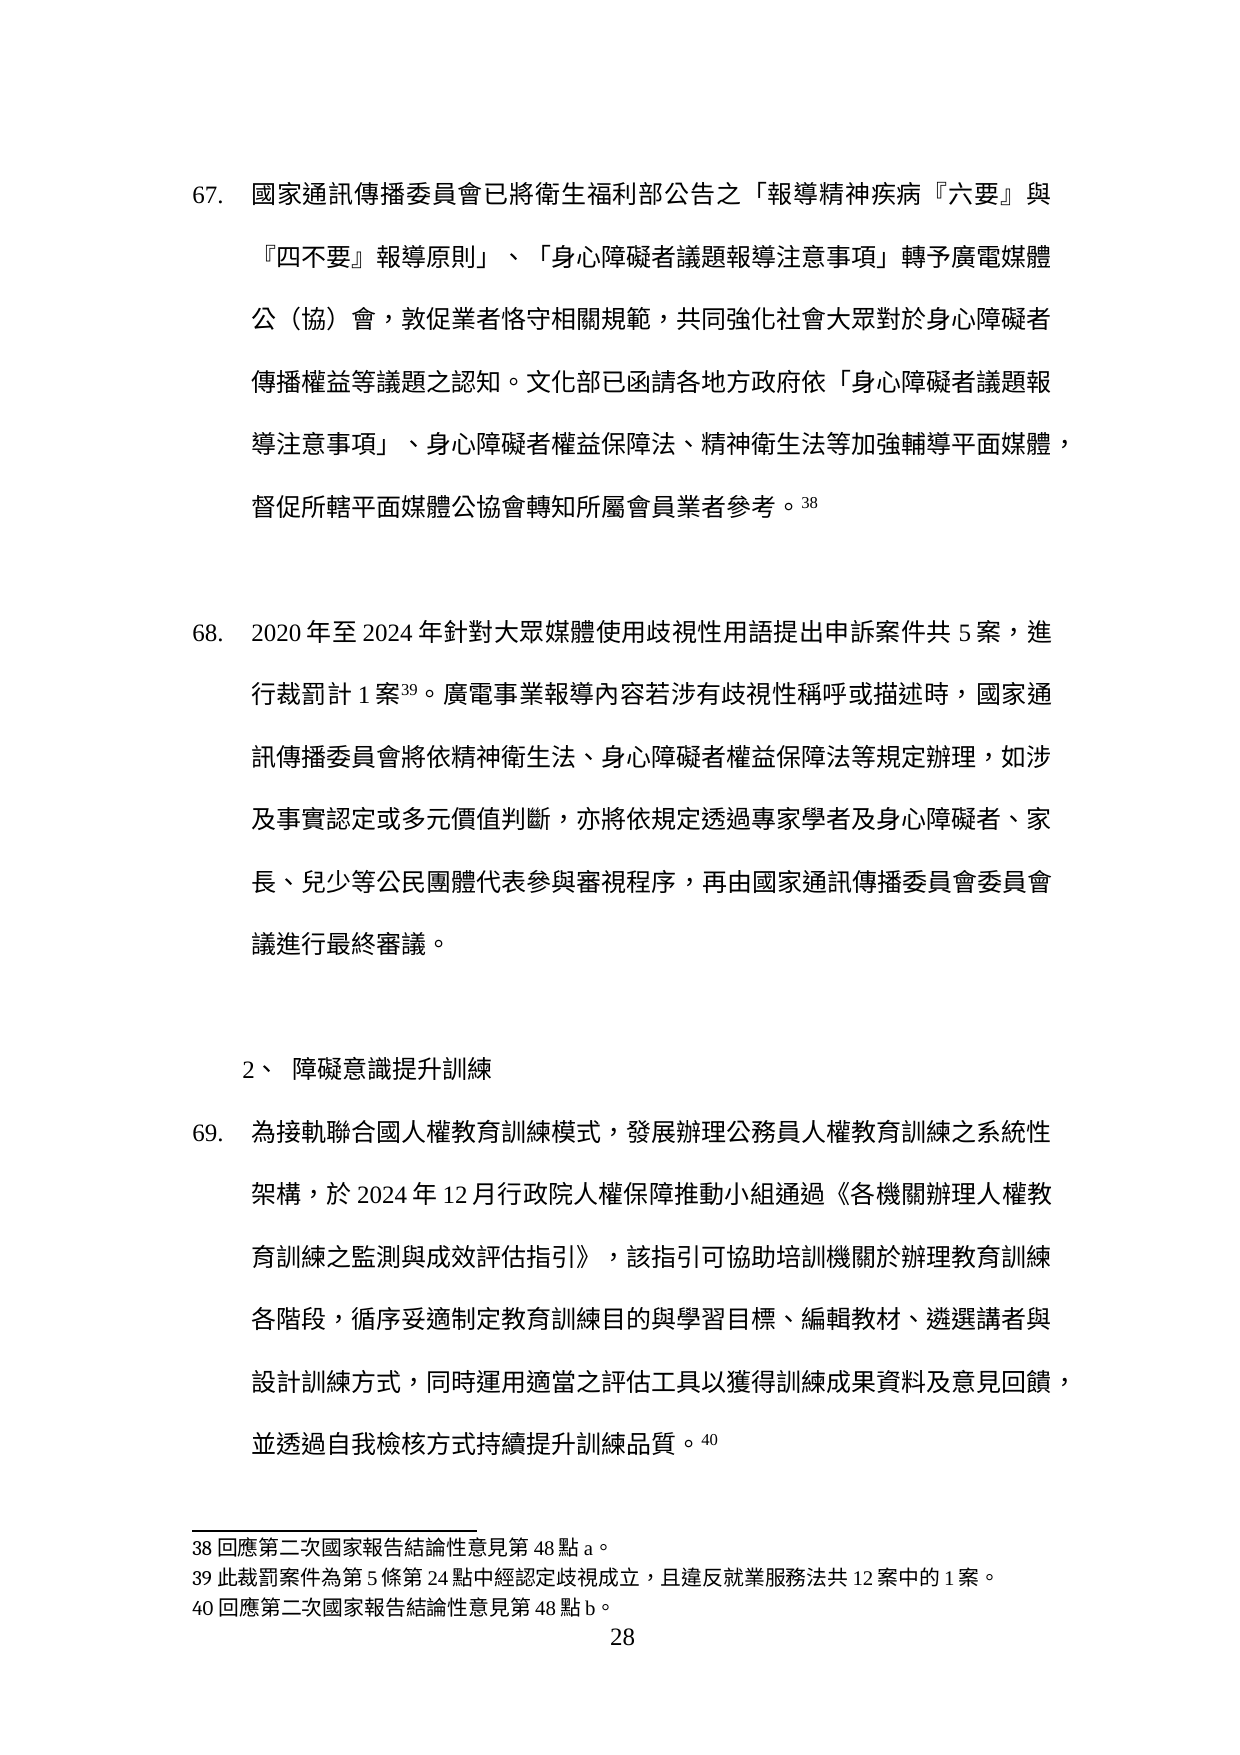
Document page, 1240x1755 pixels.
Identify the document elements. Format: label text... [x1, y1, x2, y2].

list 障礙意識提升訓練 [242, 1026, 1052, 1089]
list 國家通訊傳播委員會已將衛生福利部公告之「報導精神疾病『六要』與『四不要』報導原則」、「身心障礙者議題報導注意事項」轉予廣電媒體公（協）會，敦促業者恪守相關規範，共同強化社會大眾對於身心障礙者傳播權益等議題之認知。文化部已函請各地方政府依「身心障礙者議題報導注意事項」、身心障礙者權益保障法、精神衛生法等加強輔導平面媒體，督促所轄平面媒體公協會轉知所屬會員業者參考。 [192, 151, 1052, 526]
list 2020年至2024年針對大眾媒體使用歧視性用語提出申訴案件共5案，進行裁罰計1案。廣電事業報導內容若涉有歧視性稱呼或描述時，國家通訊傳播委員會將依精神衛生法、身心障礙者權益保障法等規定辦理，如涉及事實認定或多元價值判斷，亦將依規定透過專家學者及身心障礙者、家長、兒少等公民團體代表參與審視程序，再由國家通訊傳播委員會委員會議進行最終審議。 [192, 589, 1052, 964]
list 回應第二次國家報告結論性意見第48點a。 [192, 1531, 1052, 1561]
list 回應第二次國家報告結論性意見第48點b。 [192, 1592, 1052, 1622]
list 為接軌聯合國人權教育訓練模式，發展辦理公務員人權教育訓練之系統性架構，於2024年12月行政院人權保障推動小組通過《各機關辦理人權教育訓練之監測與成效評估指引》，該指引可協助培訓機關於辦理教育訓練各階段，循序妥適制定教育訓練目的與學習目標、編輯教材、遴選講者與設計訓練方式，同時運用適當之評估工具以獲得訓練成果資料及意見回饋，並透過自我檢核方式持續提升訓練品質。 [192, 1089, 1052, 1464]
list 此裁罰案件為第5條第24點中經認定歧視成立，且違反就業服務法共12案中的1案。 [192, 1561, 1052, 1592]
